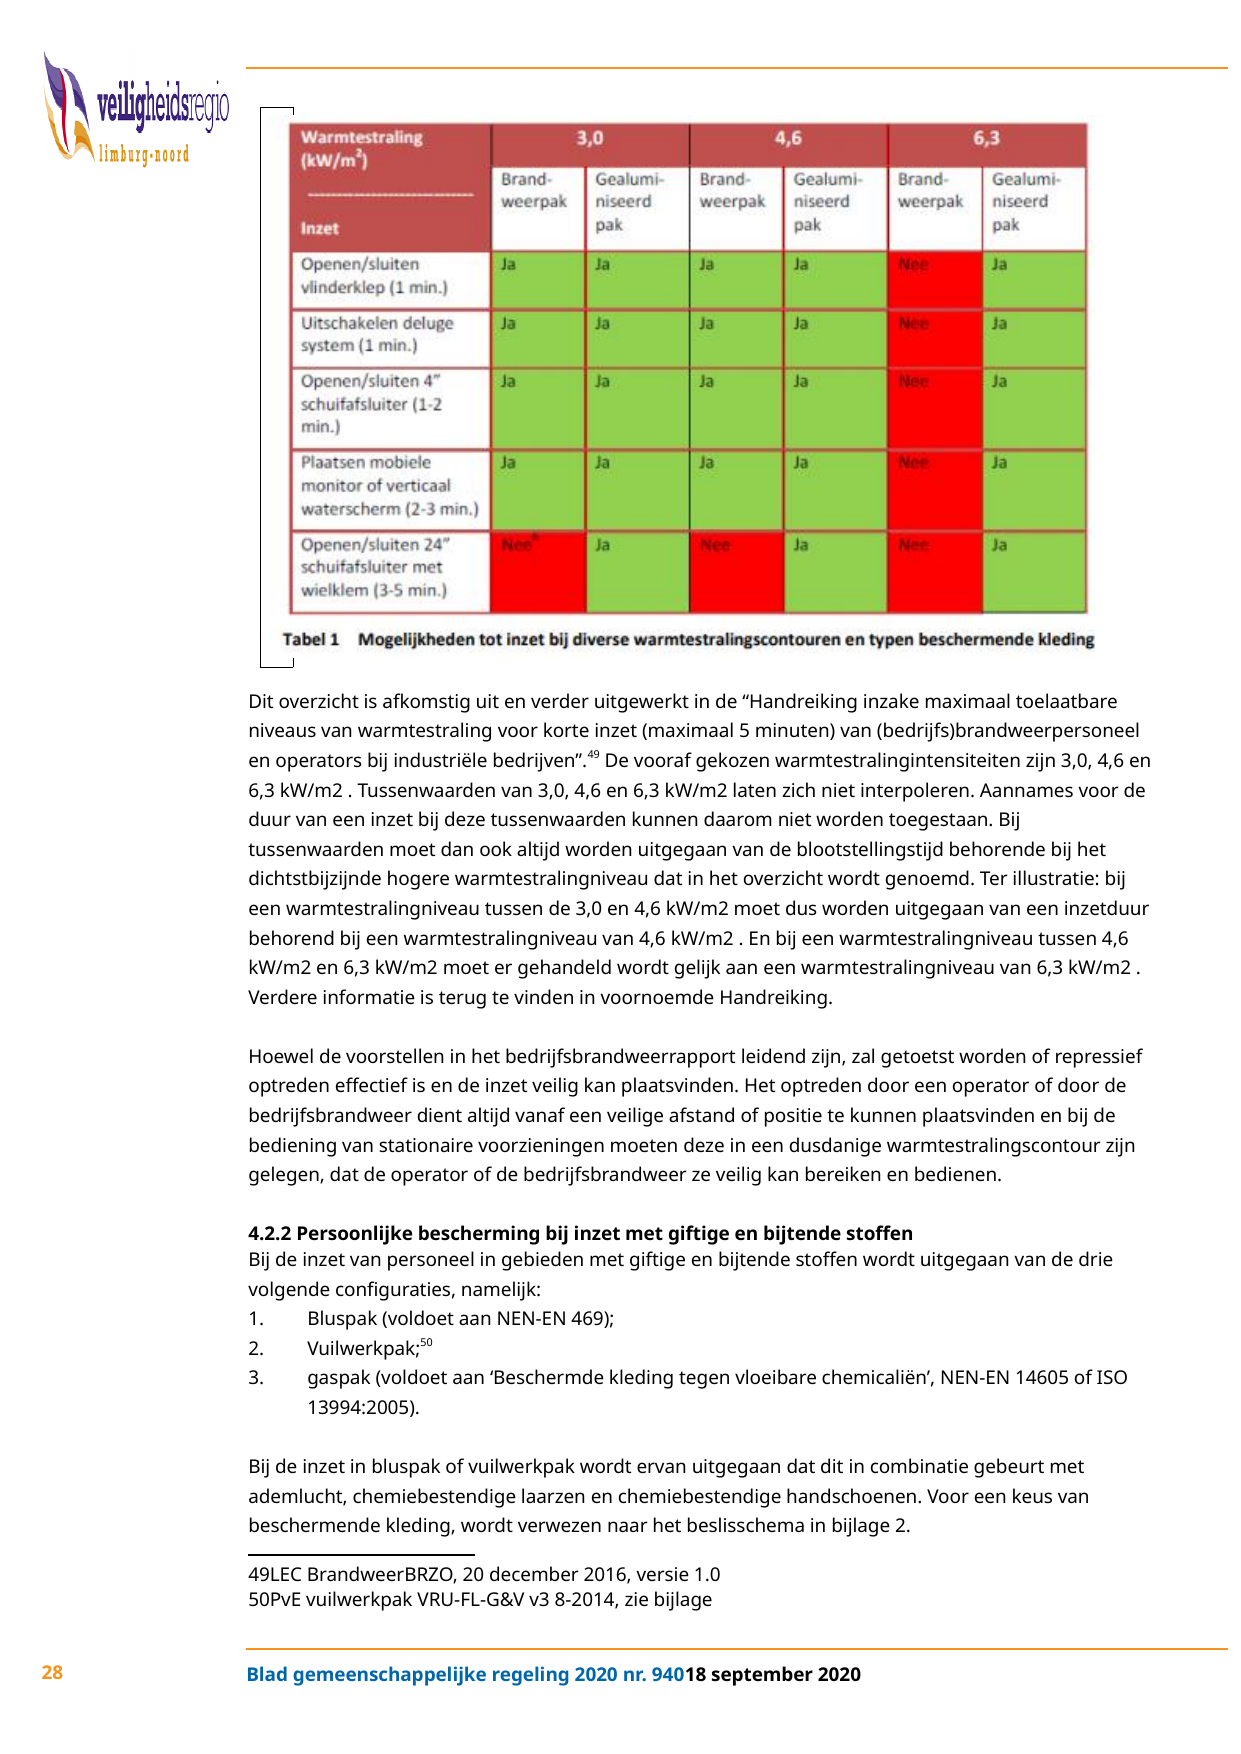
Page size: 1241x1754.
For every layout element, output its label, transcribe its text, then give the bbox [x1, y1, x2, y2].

list Vuilwerkpak; [248, 1335, 1152, 1361]
text Dit overzicht is afkomstig uit en verder uitgewerkt in de “Handreiking inzake maximaal toelaatbare niveaus van warmtestraling voor korte inzet (maximaal 5 minuten) van (bedrijfs)brandweerpersoneel en operators bij industriële bedrijven”. De vooraf gekozen warmtestralingintensiteiten zijn 3,0, 4,6 en 6,3 kW/m2 . Tussenwaarden van 3,0, 4,6 en 6,3 kW/m2 laten zich niet interpoleren. Aannames voor de duur van een inzet bij deze tussenwaarden kunnen daarom niet worden toegestaan. Bij tussenwaarden moet dan ook altijd worden uitgegaan van de blootstellingstijd behorende bij het dichtstbijzijnde hogere warmtestralingniveau dat in het overzicht wordt genoemd. Ter illustratie: bij een warmtestralingniveau tussen de 3,0 en 4,6 kW/m2 moet dus worden uitgegaan van een inzetduur behorend bij een warmtestralingniveau van 4,6 kW/m2 . En bij een warmtestralingniveau tussen 4,6 kW/m2 en 6,3 kW/m2 moet er gehandeld wordt gelijk aan een warmtestralingniveau van 6,3 kW/m2 . Verdere informatie is terug te vinden in voornoemde Handreiking. [248, 688, 1152, 1009]
list Bluspak (voldoet aan NEN-EN 469); [248, 1305, 1152, 1331]
picture [268, 115, 1125, 658]
picture [41, 47, 231, 172]
list gaspak (voldoet aan ‘Beschermde kleding tegen vloeibare chemicaliën’, NEN-EN 14605 of ISO 13994:2005). [248, 1364, 1152, 1420]
list PvE vuilwerkpak VRU-FL-G&V v3 8-2014, zie bijlage [248, 1586, 1152, 1612]
text Bij de inzet van personeel in gebieden met giftige en bijtende stoffen wordt uitgegaan van de drie volgende configuraties, namelijk: [248, 1246, 1152, 1302]
text LEC BrandweerBRZO, 20 december 2016, versie 1.0 [248, 1561, 1152, 1586]
text 4.2.2 Persoonlijke bescherming bij inzet met giftige en bijtende stoffen [248, 1221, 1152, 1246]
text Hoewel de voorstellen in het bedrijfsbrandweerrapport leidend zijn, zal getoetst worden of repressief optreden effectief is en de inzet veilig kan plaatsvinden. Het optreden door een operator of door de bedrijfsbrandweer dient altijd vanaf een veilige afstand of positie te kunnen plaatsvinden en bij de bediening van stationaire voorzieningen moeten deze in een dusdanige warmtestralingscontour zijn gelegen, dat de operator of de bedrijfsbrandweer ze veilig kan bereiken en bedienen. [248, 1043, 1152, 1187]
text Bij de inzet in bluspak of vuilwerkpak wordt ervan uitgegaan dat dit in combinatie gebeurt met ademlucht, chemiebestendige laarzen en chemiebestendige handschoenen. Voor een keus van beschermende kleding, wordt verwezen naar het beslisschema in bijlage 2. [248, 1453, 1152, 1538]
